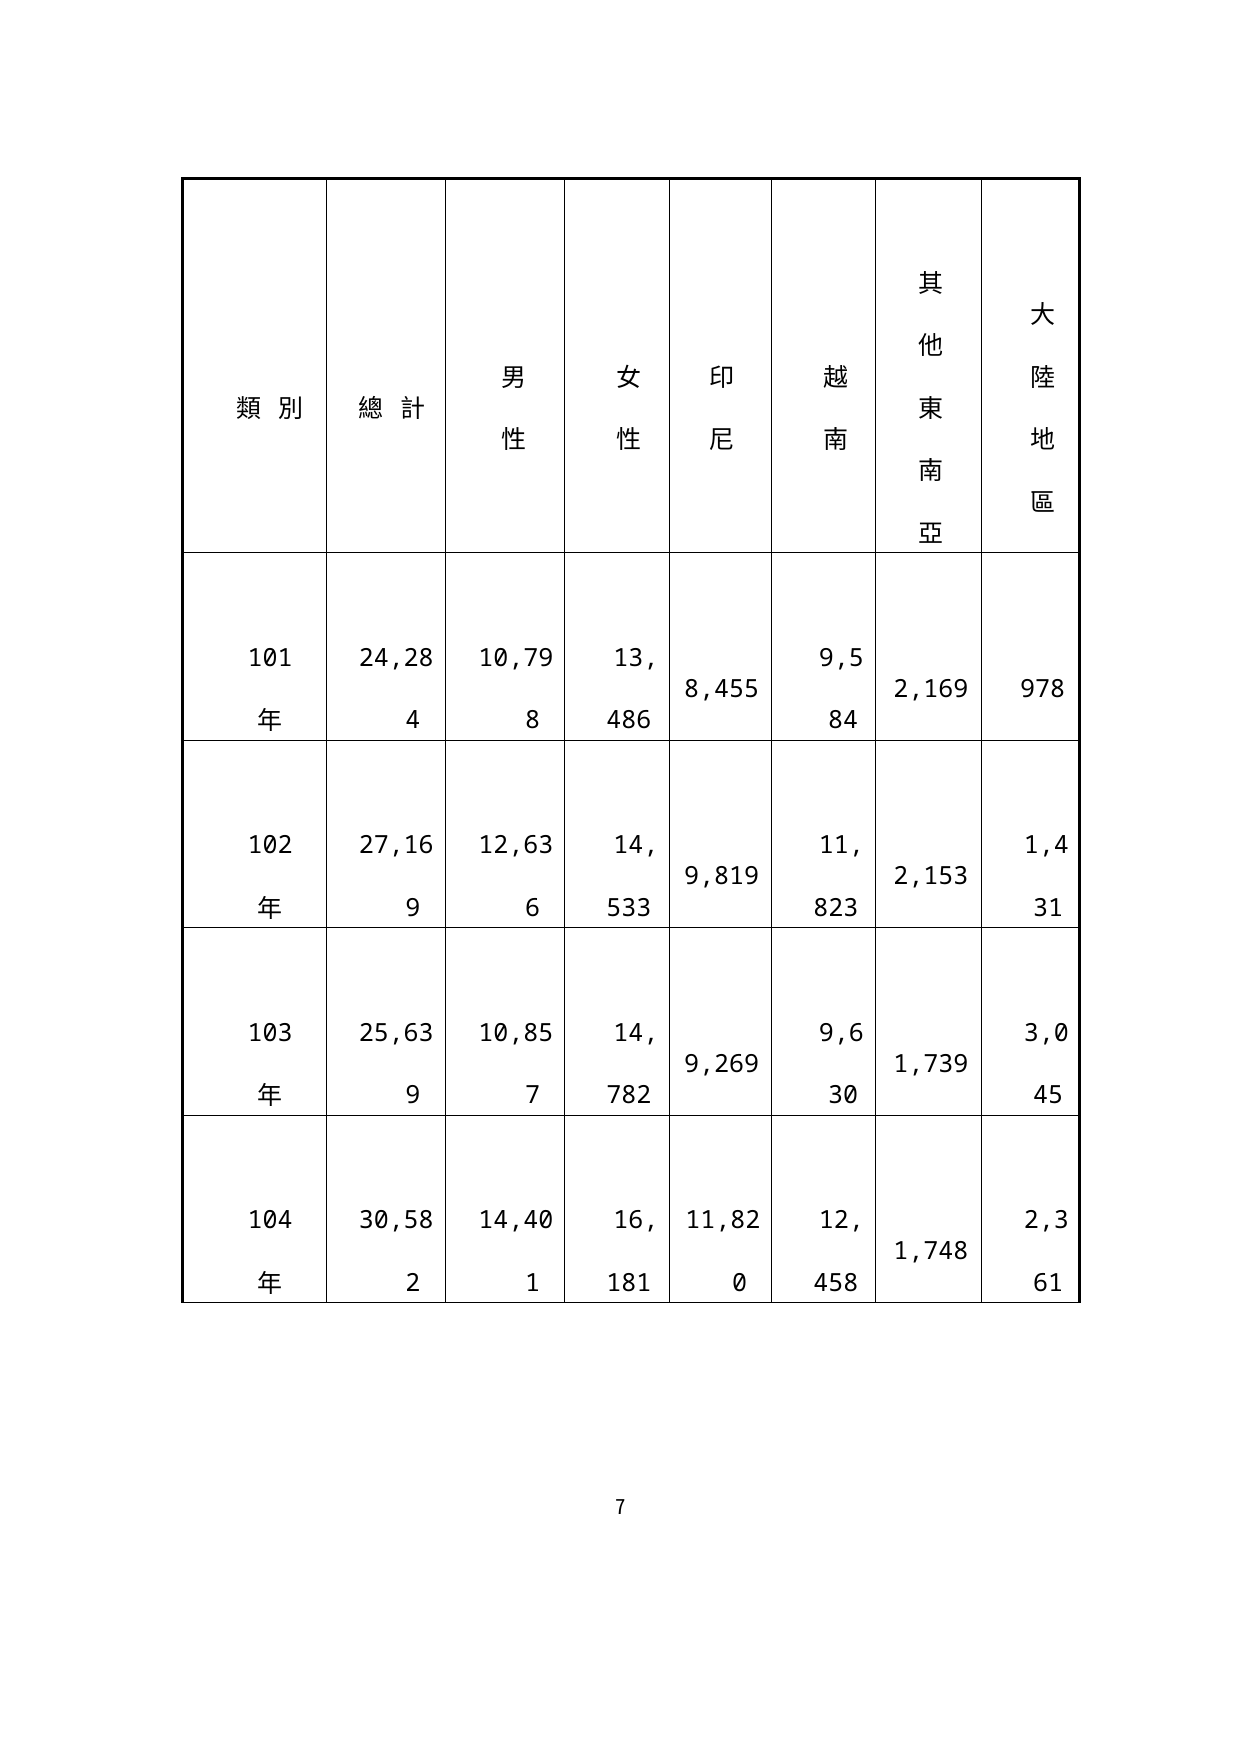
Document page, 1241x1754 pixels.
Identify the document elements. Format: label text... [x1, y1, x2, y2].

table_cell 1,431 [982, 741, 1078, 927]
table_cell 101年 [184, 553, 326, 740]
table_cell 10,857 [446, 928, 564, 1115]
table_cell 3,045 [982, 928, 1078, 1115]
table_cell 30,582 [327, 1116, 445, 1302]
table_cell 14,782 [565, 928, 669, 1115]
table_cell 2,361 [982, 1116, 1078, 1302]
table_cell 978 [982, 553, 1078, 740]
table_cell 16,181 [565, 1116, 669, 1302]
table_cell 2,153 [876, 741, 981, 927]
table_header 印尼 [670, 180, 771, 552]
table_header 總計 [327, 180, 445, 552]
table_cell 9,819 [670, 741, 771, 927]
table_cell 24,284 [327, 553, 445, 740]
table_cell 10,798 [446, 553, 564, 740]
table_cell 9,584 [772, 553, 875, 740]
table_cell 12,458 [772, 1116, 875, 1302]
table_cell 25,639 [327, 928, 445, 1115]
table_cell 2,169 [876, 553, 981, 740]
table_header 越南 [772, 180, 875, 552]
table_cell 14,401 [446, 1116, 564, 1302]
table_header 女性 [565, 180, 669, 552]
table_cell 11,823 [772, 741, 875, 927]
table_cell 1,739 [876, 928, 981, 1115]
table_cell 103年 [184, 928, 326, 1115]
table_cell 12,636 [446, 741, 564, 927]
table_header 男性 [446, 180, 564, 552]
table_cell 102年 [184, 741, 326, 927]
table_cell 9,630 [772, 928, 875, 1115]
table_cell 14,533 [565, 741, 669, 927]
table_cell 13,486 [565, 553, 669, 740]
table_cell 11,820 [670, 1116, 771, 1302]
table_header 大陸地區 [982, 180, 1078, 552]
table_cell 8,455 [670, 553, 771, 740]
table_header 其他東南亞 [876, 180, 981, 552]
table_cell 9,269 [670, 928, 771, 1115]
table_cell 104年 [184, 1116, 326, 1302]
table_cell 27,169 [327, 741, 445, 927]
table_header 類別 [184, 180, 326, 552]
table_cell 1,748 [876, 1116, 981, 1302]
